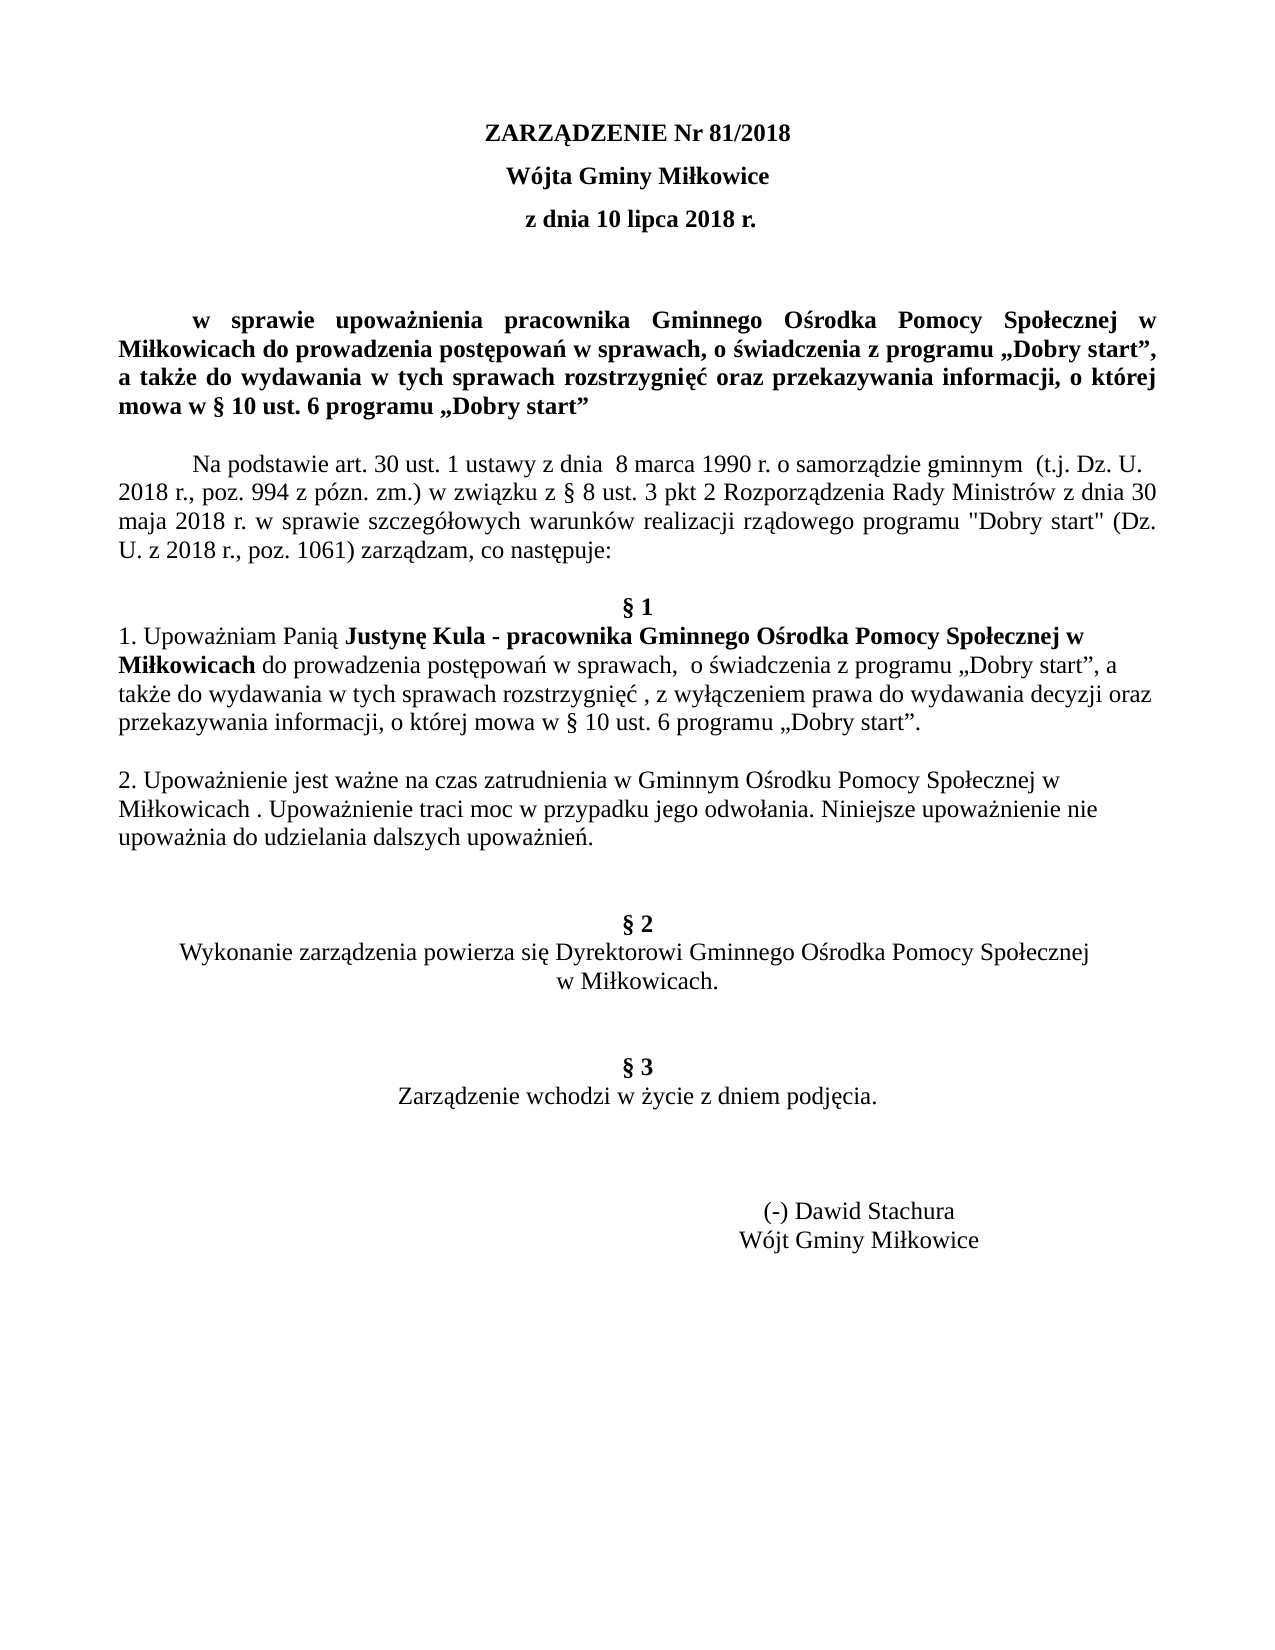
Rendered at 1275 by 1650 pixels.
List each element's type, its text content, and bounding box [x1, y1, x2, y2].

text ZARZĄDZENIE Nr 81/2018 [118, 118, 1157, 147]
text w sprawie upoważnienia pracownika Gminnego Ośrodka Pomocy Społecznej w Miłkowicach do prowadzenia postępowań w sprawach, o świadczenia z programu „Dobry start”, a także do wydawania w tych sprawach rozstrzygnięć oraz przekazywania informacji, o której mowa w § 10 ust. 6 programu „Dobry start” [118, 305, 1157, 420]
text (-) Dawid Stachura [118, 1196, 1157, 1225]
text 2. Upoważnienie jest ważne na czas zatrudnienia w Gminnym Ośrodku Pomocy Społecznej w Miłkowicach . Upoważnienie traci moc w przypadku jego odwołania. Niniejsze upoważnienie nie upoważnia do udzielania dalszych upoważnień. [118, 765, 1157, 851]
text § 2 [118, 909, 1157, 937]
text z dnia 10 lipca 2018 r. [118, 204, 1157, 233]
text § 3 [118, 1052, 1157, 1081]
text Wójta Gminy Miłkowice [118, 161, 1157, 190]
text Zarządzenie wchodzi w życie z dniem podjęcia. [118, 1081, 1157, 1110]
text Na podstawie art. 30 ust. 1 ustawy z dnia 8 marca 1990 r. o samorządzie gminnym (t.j. Dz. U. [118, 449, 1157, 477]
text § 1 [118, 592, 1157, 621]
text Wykonanie zarządzenia powierza się Dyrektorowi Gminnego Ośrodka Pomocy Społecznej w Miłkowicach. [118, 937, 1157, 995]
text 1. Upoważniam Panią Justynę Kula - pracownika Gminnego Ośrodka Pomocy Społecznej w Miłkowicach do prowadzenia postępowań w sprawach, o świadczenia z programu „Dobry start”, a także do wydawania w tych sprawach rozstrzygnięć , z wyłączeniem prawa do wydawania decyzji oraz przekazywania informacji, o której mowa w § 10 ust. 6 programu „Dobry start”. [118, 621, 1157, 736]
text Wójt Gminy Miłkowice [118, 1225, 1157, 1254]
text 2018 r., poz. 994 z pózn. zm.) w związku z § 8 ust. 3 pkt 2 Rozporządzenia Rady Ministrów z dnia 30 maja 2018 r. w sprawie szczegółowych warunków realizacji rządowego programu "Dobry start" (Dz. U. z 2018 r., poz. 1061) zarządzam, co następuje: [118, 477, 1157, 564]
